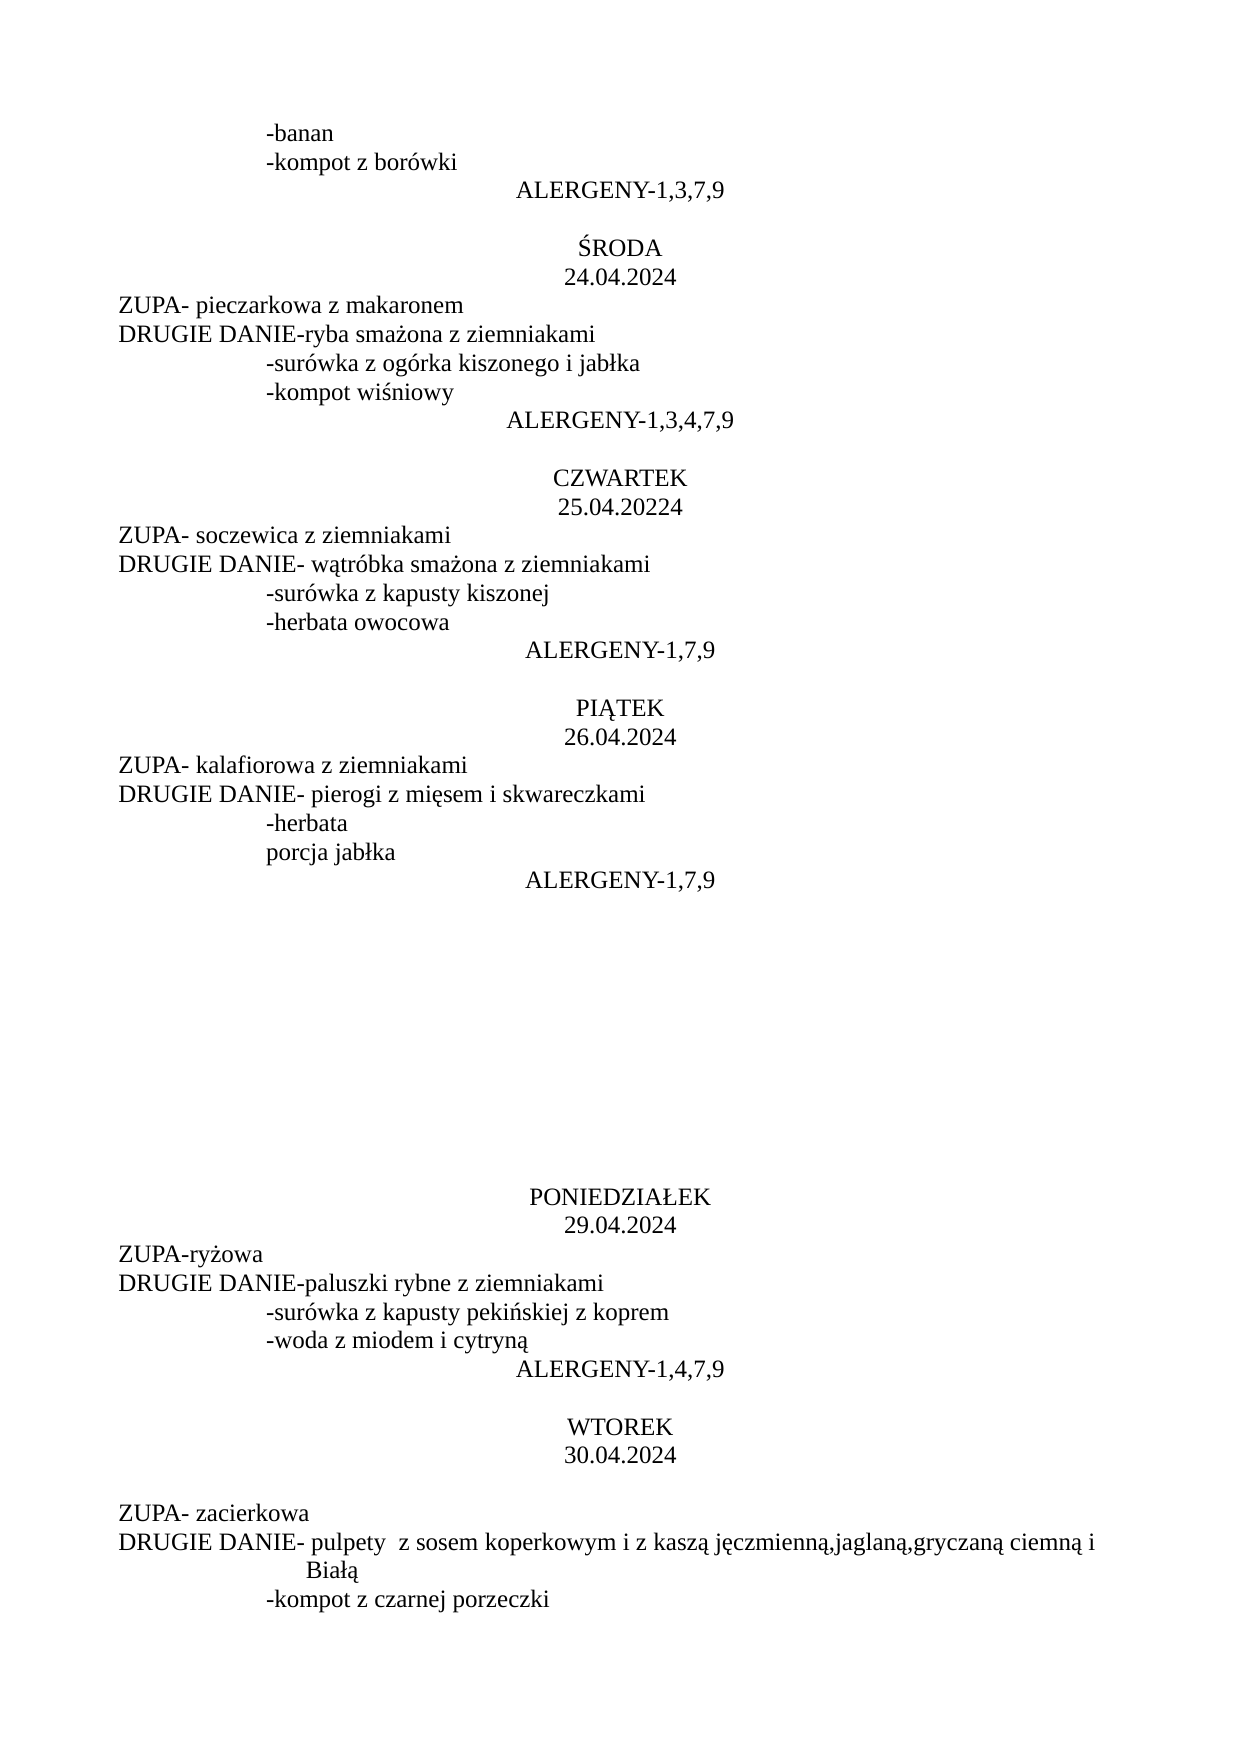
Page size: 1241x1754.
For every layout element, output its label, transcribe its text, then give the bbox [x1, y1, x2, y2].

text DRUGIE DANIE-paluszki rybne z ziemniakami [118, 1268, 1122, 1297]
text ALERGENY-1,3,4,7,9 [118, 406, 1122, 434]
text PIĄTEK [118, 693, 1122, 722]
text -surówka z kapusty pekińskiej z koprem [118, 1297, 1122, 1326]
text ALERGENY-1,7,9 [118, 636, 1122, 664]
text 24.04.2024 [118, 262, 1122, 291]
text CZWARTEK [118, 463, 1122, 492]
text -herbata [118, 808, 1122, 837]
text 30.04.2024 [118, 1441, 1122, 1469]
text -kompot wiśniowy [118, 377, 1122, 406]
text ZUPA-ryżowa [118, 1239, 1122, 1268]
text ZUPA- soczewica z ziemniakami [118, 521, 1122, 549]
text 29.04.2024 [118, 1211, 1122, 1239]
text -kompot z borówki [118, 147, 1122, 176]
text DRUGIE DANIE- wątróbka smażona z ziemniakami [118, 549, 1122, 578]
text ZUPA- pieczarkowa z makaronem [118, 291, 1122, 319]
text ALERGENY-1,3,7,9 [118, 176, 1122, 204]
text DRUGIE DANIE- pulpety z sosem koperkowym i z kaszą jęczmienną,jaglaną,gryczaną ciemną i [118, 1527, 1122, 1556]
text -surówka z ogórka kiszonego i jabłka [118, 348, 1122, 377]
text ZUPA- zacierkowa [118, 1498, 1122, 1527]
text PONIEDZIAŁEK [118, 1182, 1122, 1211]
text ZUPA- kalafiorowa z ziemniakami [118, 751, 1122, 779]
text -herbata owocowa [118, 607, 1122, 636]
text 26.04.2024 [118, 722, 1122, 751]
text -surówka z kapusty kiszonej [118, 578, 1122, 607]
text WTOREK [118, 1412, 1122, 1441]
text 25.04.20224 [118, 492, 1122, 521]
text -banan [118, 118, 1122, 147]
text -woda z miodem i cytryną [118, 1326, 1122, 1354]
text -kompot z czarnej porzeczki [118, 1584, 1122, 1613]
text ALERGENY-1,4,7,9 [118, 1354, 1122, 1383]
text ŚRODA [118, 233, 1122, 262]
text ALERGENY-1,7,9 [118, 866, 1122, 894]
text DRUGIE DANIE-ryba smażona z ziemniakami [118, 319, 1122, 348]
text DRUGIE DANIE- pierogi z mięsem i skwareczkami [118, 779, 1122, 808]
text Białą [118, 1556, 1122, 1584]
text porcja jabłka [118, 837, 1122, 866]
